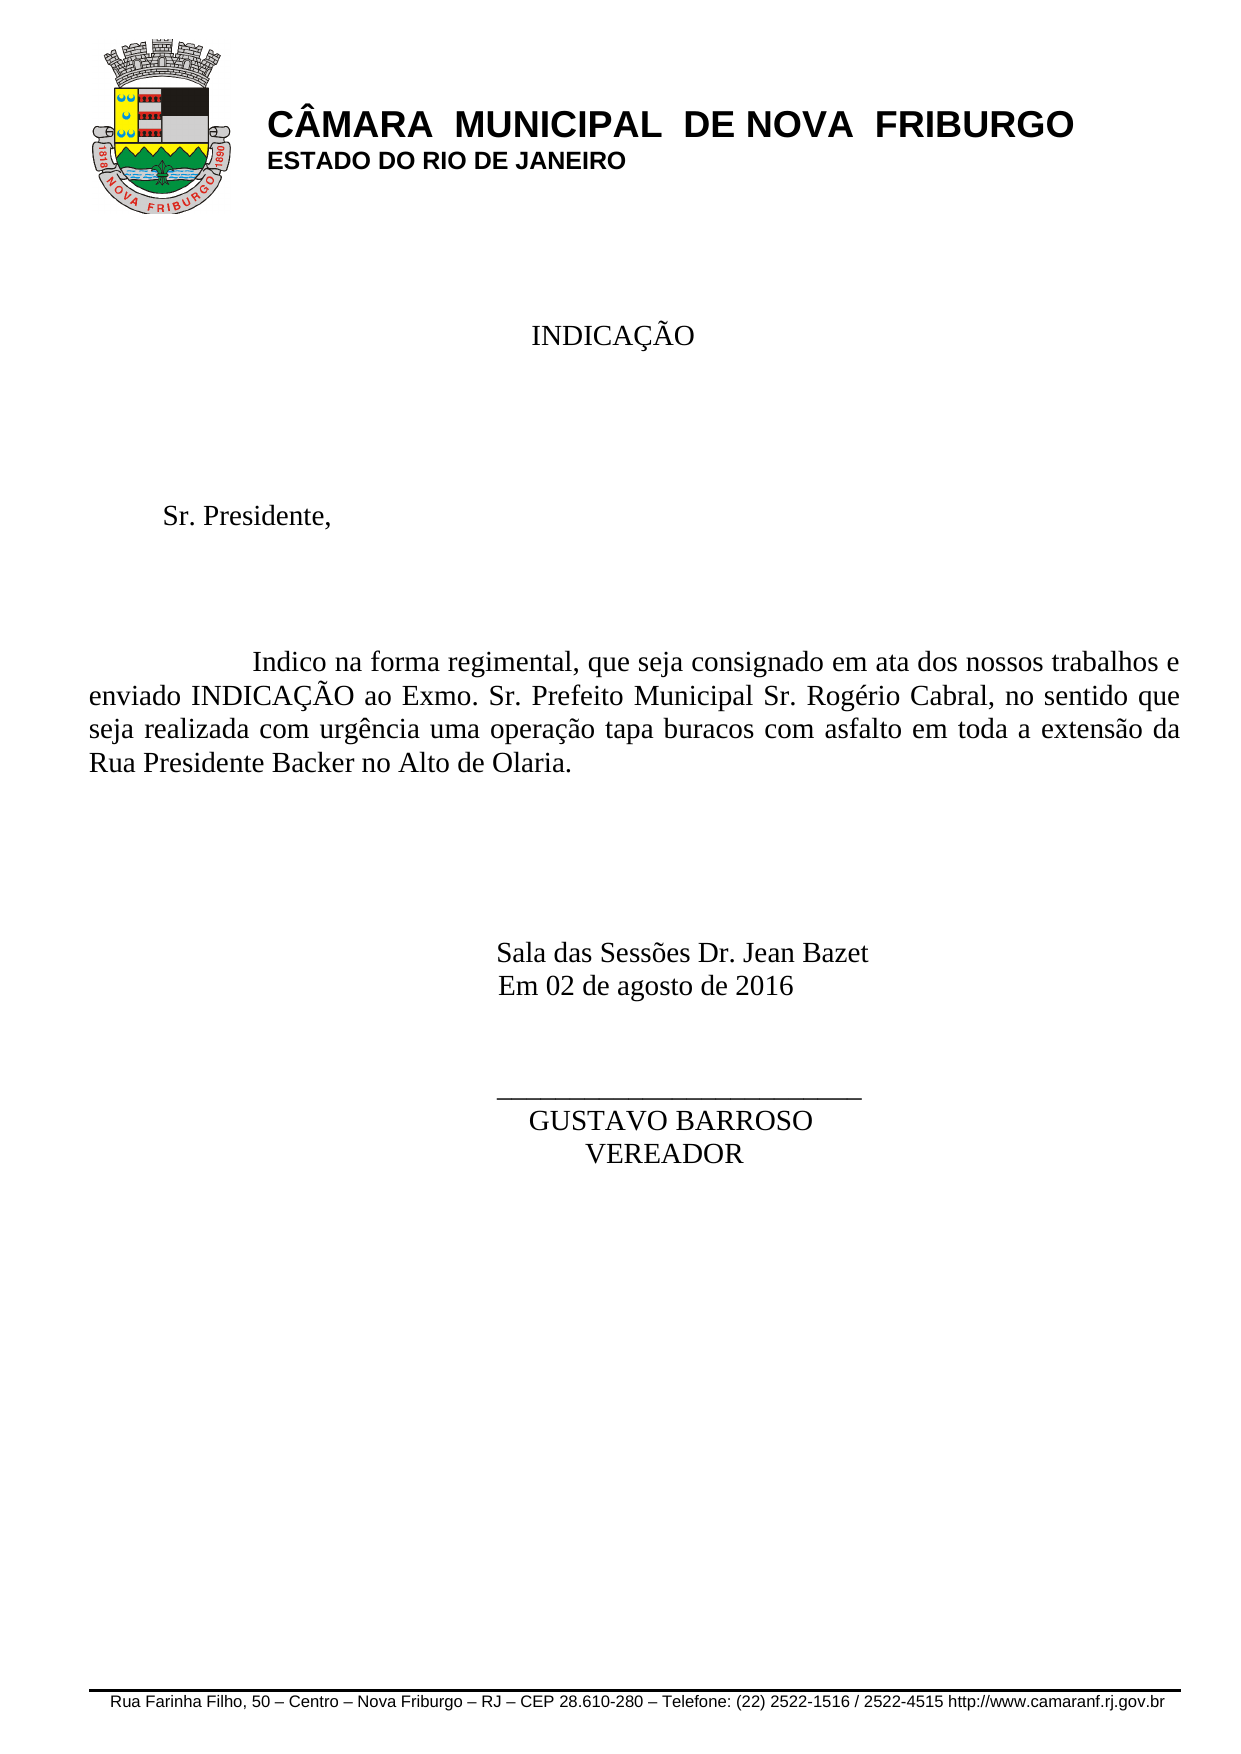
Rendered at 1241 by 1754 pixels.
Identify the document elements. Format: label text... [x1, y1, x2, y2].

text Indico na forma regimental, que seja consignado em ata dos nossos trabalhos e enviado INDICAÇÃO ao Exmo. Sr. Prefeito Municipal Sr. Rogério Cabral, no sentido que seja realizada com urgência uma operação tapa buracos com asfalto em toda a extensão da Rua Presidente Backer no Alto de Olaria. [89, 644, 1181, 779]
text _________________________ [89, 1069, 1181, 1103]
text Sr. Presidente, [89, 498, 1181, 531]
text VEREADOR [89, 1136, 1181, 1170]
text Sala das Sessões Dr. Jean Bazet [89, 935, 1181, 968]
text INDICAÇÃO [89, 318, 1181, 352]
text GUSTAVO BARROSO [89, 1103, 1181, 1136]
text Em 02 de agosto de 2016 [89, 968, 1181, 1002]
